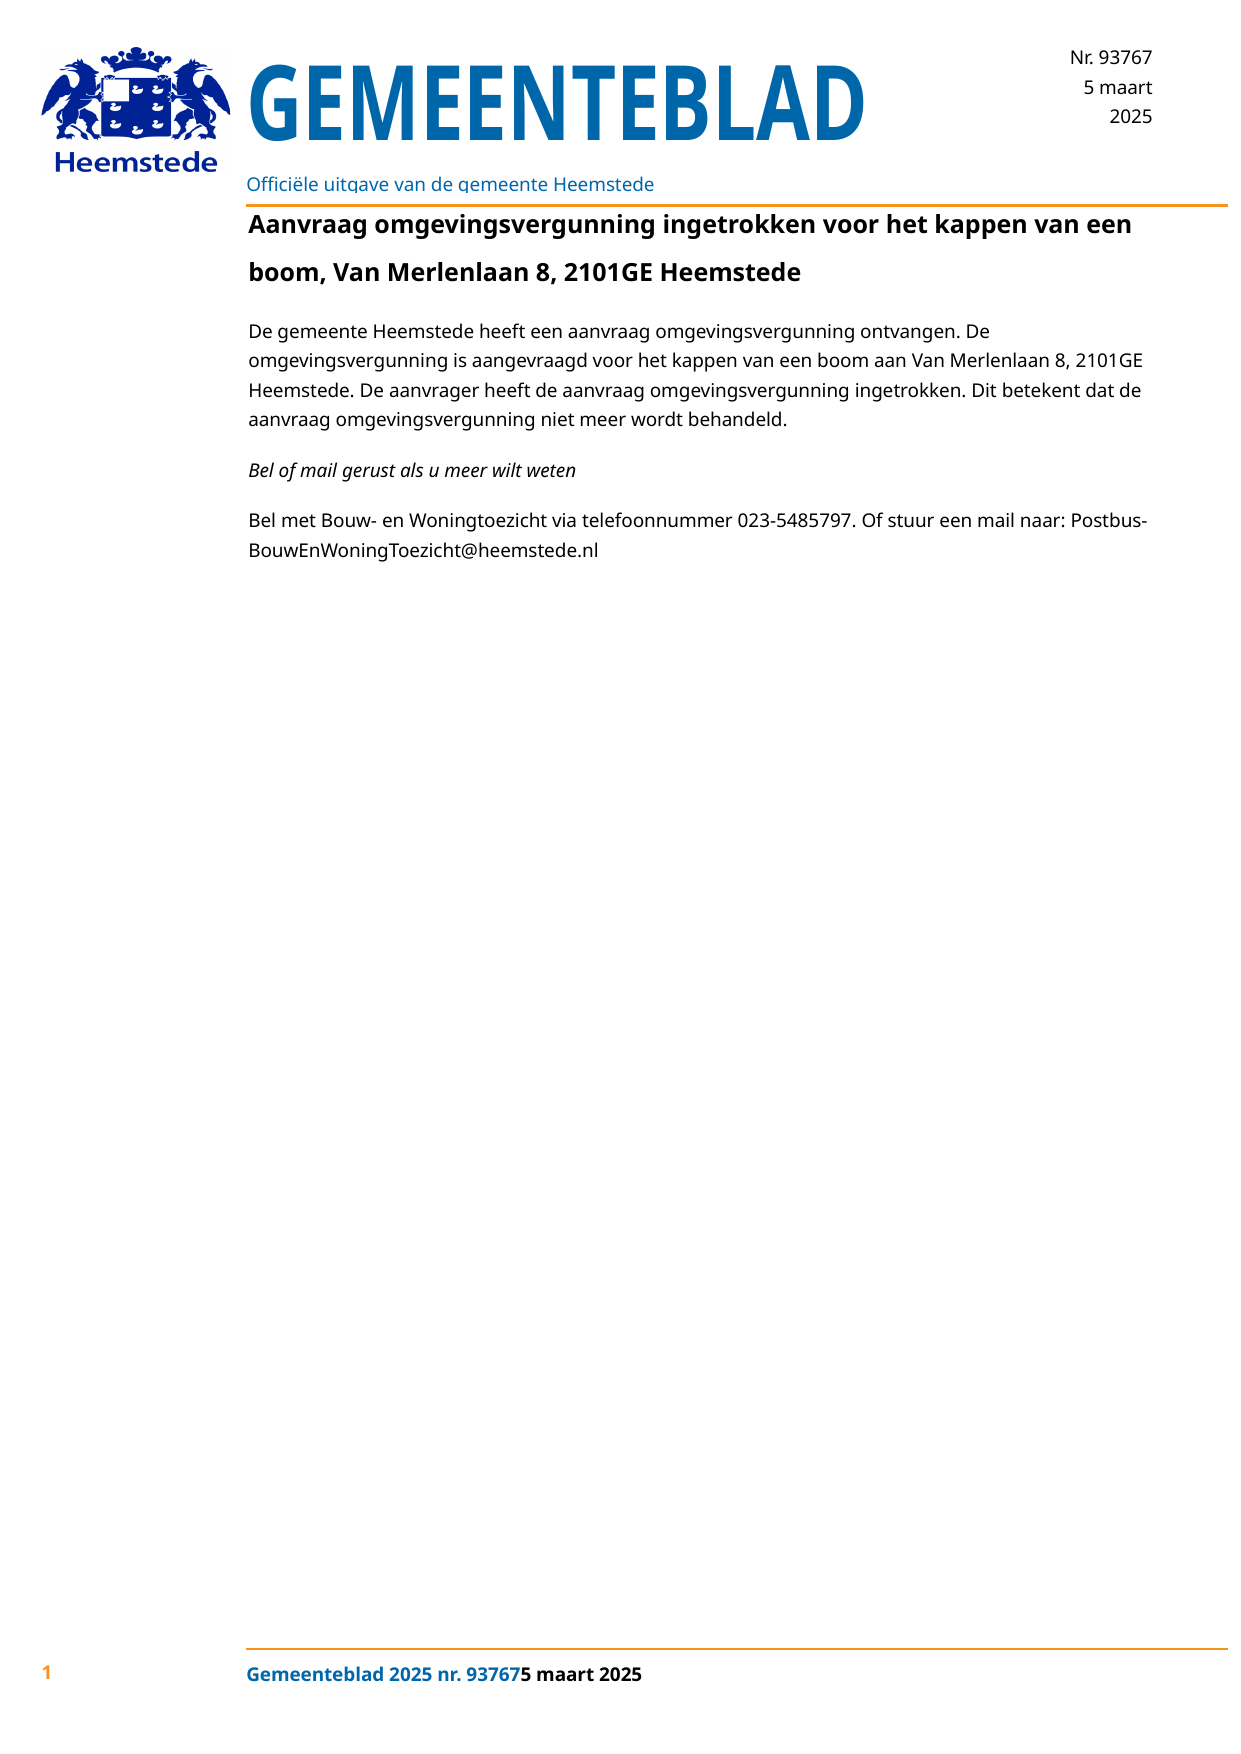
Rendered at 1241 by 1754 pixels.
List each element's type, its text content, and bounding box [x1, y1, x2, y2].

text Aanvraag omgevingsvergunning ingetrokken voor het kappen van een boom, Van Merlenlaan 8, 2101GE Heemstede [248, 207, 1152, 288]
text Bel of mail gerust als u meer wilt weten [248, 457, 1152, 483]
text De gemeente Heemstede heeft een aanvraag omgevingsvergunning ontvangen. De omgevingsvergunning is aangevraagd voor het kappen van een boom aan Van Merlenlaan 8, 2101GE Heemstede. De aanvrager heeft de aanvraag omgevingsvergunning ingetrokken. Dit betekent dat de aanvraag omgevingsvergunning niet meer wordt behandeld. [248, 318, 1152, 432]
picture [41, 47, 231, 172]
text Bel met Bouw- en Woningtoezicht via telefoonnummer 023-5485797. Of stuur een mail naar: Postbus-BouwEnWoningToezicht@heemstede.nl [248, 507, 1152, 563]
